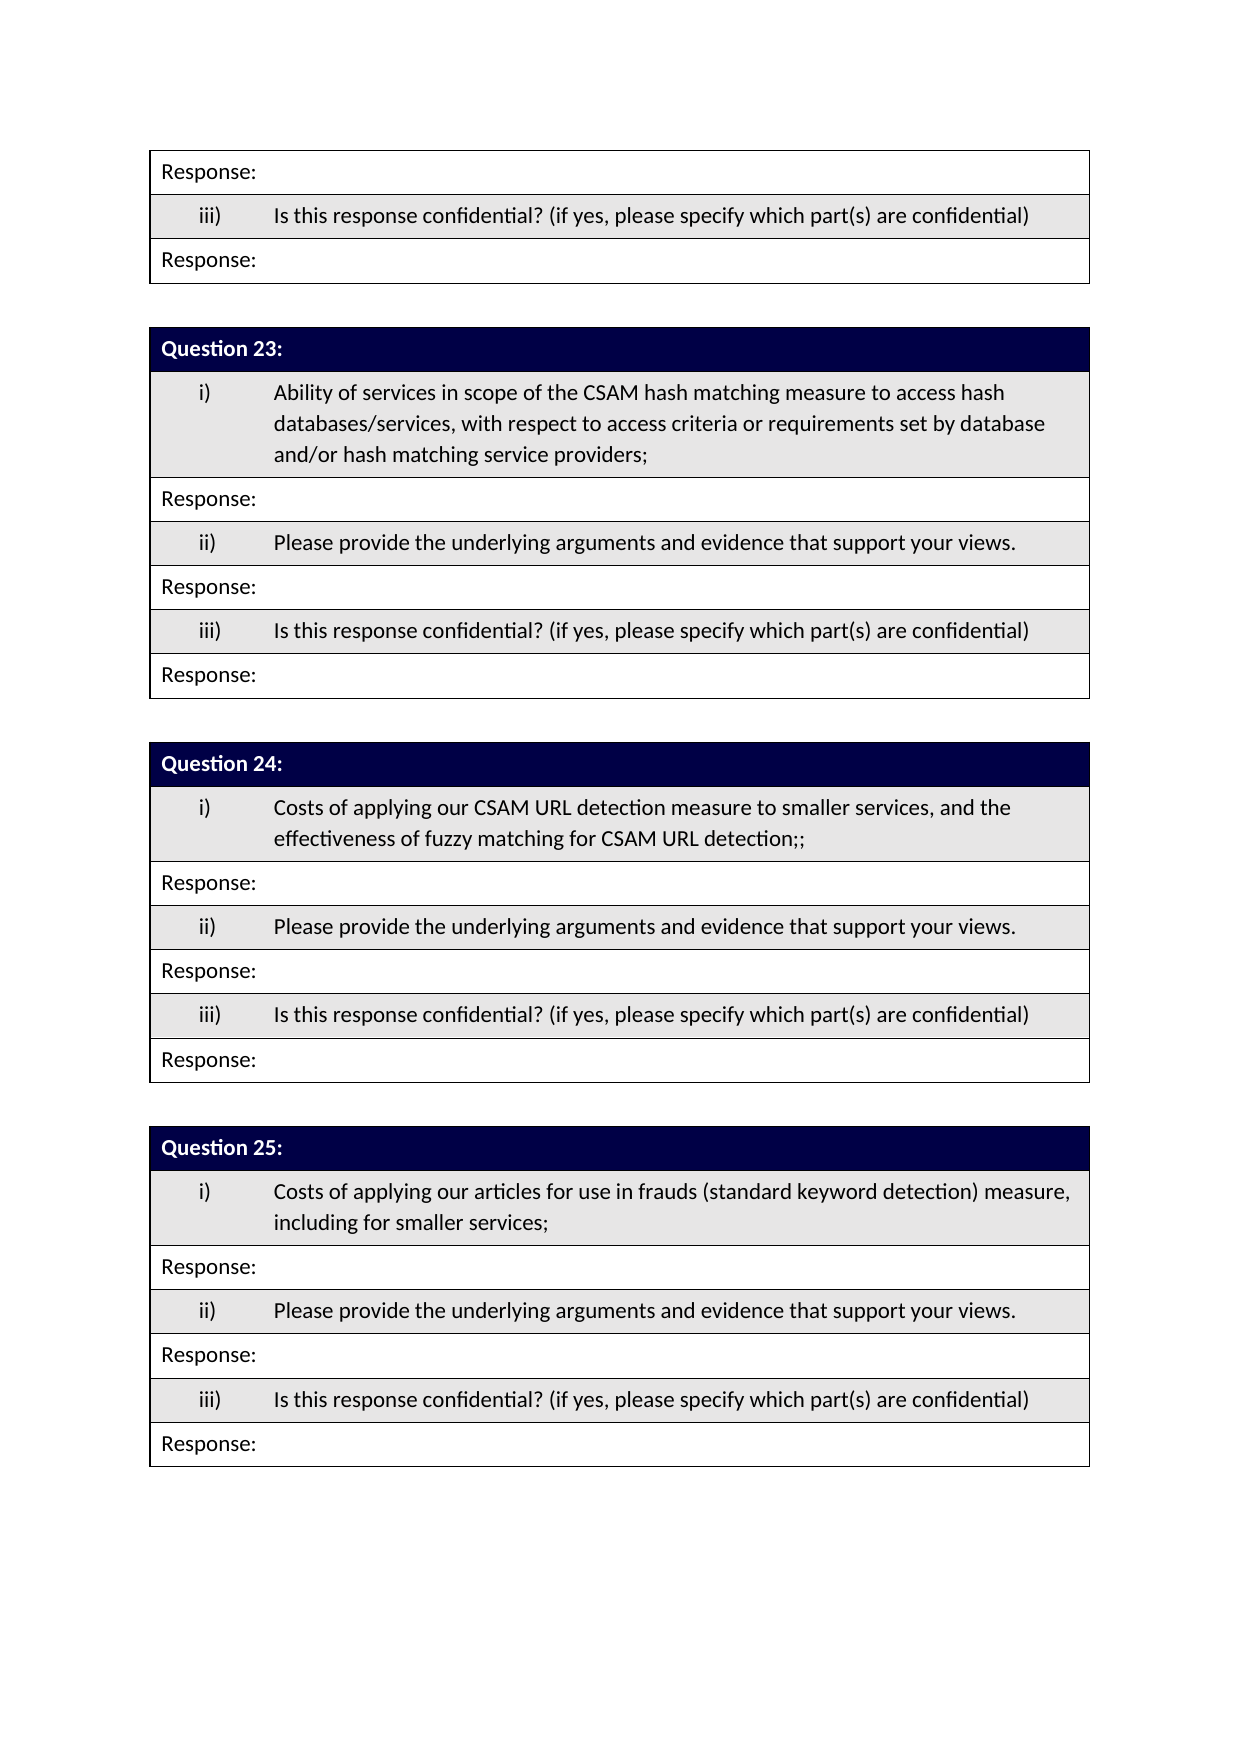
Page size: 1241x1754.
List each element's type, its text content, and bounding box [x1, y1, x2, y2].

table_cell Response: [151, 1423, 1089, 1466]
table_cell Response: [151, 566, 1089, 609]
table_cell Response: [151, 1334, 1089, 1377]
table_header Question 24: [151, 743, 1089, 786]
table_cell Response: [151, 862, 1089, 905]
table_header Question 25: [151, 1127, 1089, 1170]
table_cell Please provide the underlying arguments and evidence that support your views. [151, 906, 1089, 949]
table_cell Is this response confidential? (if yes, please specify which part(s) are confidential) [151, 1379, 1089, 1422]
table_cell Response: [151, 239, 1089, 282]
table_cell Costs of applying our articles for use in frauds (standard keyword detection) measure, including for smaller services; [151, 1171, 1089, 1245]
table_cell Please provide the underlying arguments and evidence that support your views. [151, 1290, 1089, 1333]
table_cell Is this response confidential? (if yes, please specify which part(s) are confidential) [151, 610, 1089, 653]
table_cell Please provide the underlying arguments and evidence that support your views. [151, 522, 1089, 565]
table_cell Response: [151, 950, 1089, 993]
table_cell Ability of services in scope of the CSAM hash matching measure to access hash databases/services, with respect to access criteria or requirements set by database and/or hash matching service providers; [151, 372, 1089, 477]
table_cell Costs of applying our CSAM URL detection measure to smaller services, and the effectiveness of fuzzy matching for CSAM URL detection;; [151, 787, 1089, 861]
table_cell Response: [151, 1246, 1089, 1289]
table_header Question 23: [151, 328, 1089, 371]
table_cell Response: [151, 654, 1089, 697]
table_cell Response: [151, 478, 1089, 521]
table_cell Response: [151, 1039, 1089, 1082]
table_cell Response: [151, 151, 1089, 194]
table_cell Is this response confidential? (if yes, please specify which part(s) are confidential) [151, 994, 1089, 1037]
table_cell Is this response confidential? (if yes, please specify which part(s) are confidential) [151, 195, 1089, 238]
